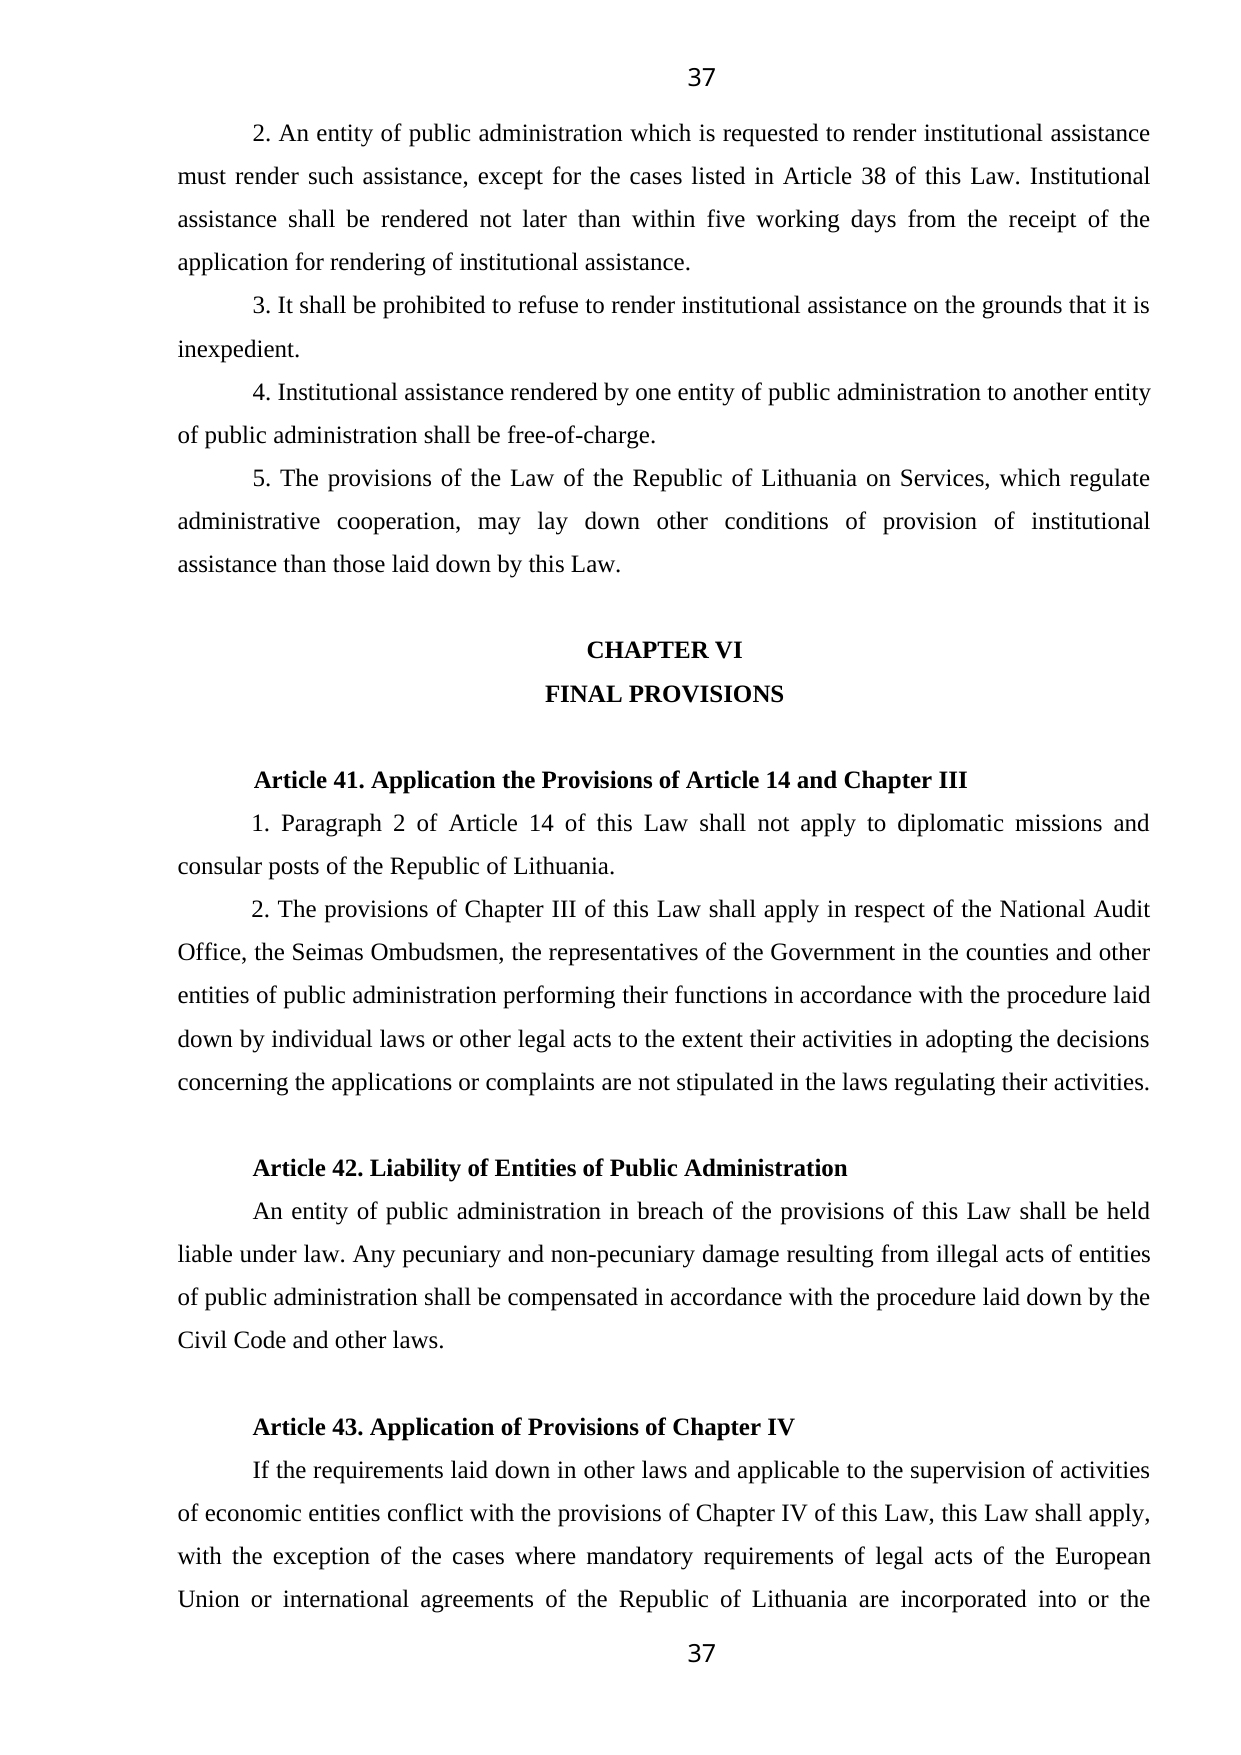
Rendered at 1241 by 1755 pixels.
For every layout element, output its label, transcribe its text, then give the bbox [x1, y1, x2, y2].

text 5. The provisions of the Law of the Republic of Lithuania on Services, which regulate administrative cooperation, may lay down other conditions of provision of institutional assistance than those laid down by this Law. [177, 463, 1152, 578]
text 1. Paragraph 2 of Article 14 of this Law shall not apply to diplomatic missions and consular posts of the Republic of Lithuania. [177, 808, 1152, 880]
text CHAPTER VI [177, 636, 1152, 664]
text If the requirements laid down in other laws and applicable to the supervision of activities of economic entities conflict with the provisions of Chapter IV of this Law, this Law shall apply, with the exception of the cases where mandatory requirements of legal acts of the European Union or international agreements of the Republic of Lithuania are incorporated into or the [177, 1455, 1152, 1613]
text Article 43. Application of Provisions of Chapter IV [177, 1412, 1152, 1441]
text Article 41. Application the Provisions of Article 14 and Chapter III [253, 765, 1152, 794]
text An entity of public administration in breach of the provisions of this Law shall be held liable under law. Any pecuniary and non-pecuniary damage resulting from illegal acts of entities of public administration shall be compensated in accordance with the procedure laid down by the Civil Code and other laws. [177, 1196, 1152, 1354]
text FINAL PROVISIONS [177, 679, 1152, 707]
text 2. The provisions of Chapter III of this Law shall apply in respect of the National Audit Office, the Seimas Ombudsmen, the representatives of the Government in the counties and other entities of public administration performing their functions in accordance with the procedure laid down by individual laws or other legal acts to the extent their activities in adopting the decisions concerning the applications or complaints are not stipulated in the laws regulating their activities. [177, 894, 1152, 1096]
text 2. An entity of public administration which is requested to render institutional assistance must render such assistance, except for the cases listed in Article 38 of this Law. Institutional assistance shall be rendered not later than within five working days from the receipt of the application for rendering of institutional assistance. [177, 118, 1152, 276]
text 4. Institutional assistance rendered by one entity of public administration to another entity of public administration shall be free-of-charge. [177, 377, 1152, 449]
text Article 42. Liability of Entities of Public Administration [177, 1153, 1152, 1182]
text 3. It shall be prohibited to refuse to render institutional assistance on the grounds that it is inexpedient. [177, 291, 1152, 362]
